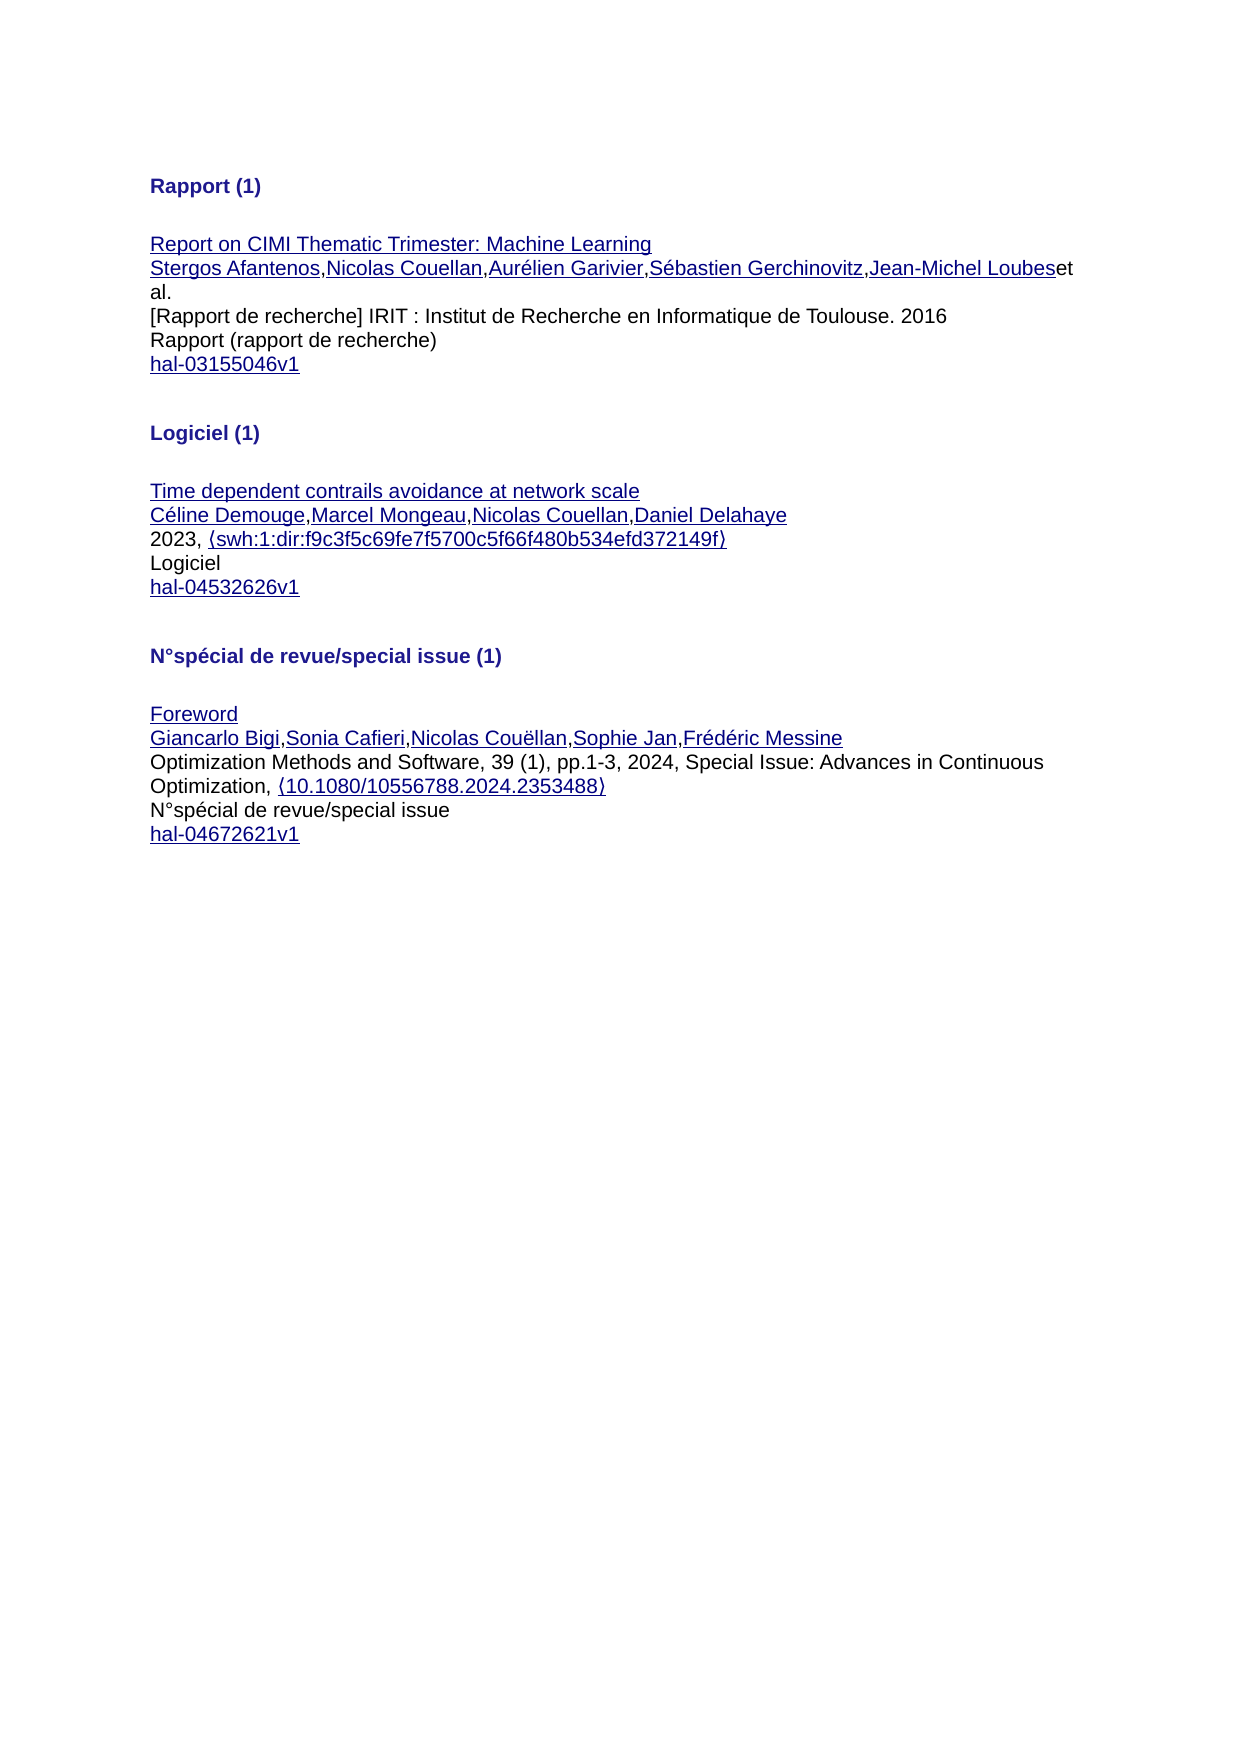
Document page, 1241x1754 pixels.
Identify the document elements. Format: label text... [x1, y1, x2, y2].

table_header Foreword Giancarlo Bigi,Sonia Cafieri,Nicolas Couëllan,Sophie Jan,Frédéric Messine Optimization Methods and Software, 39 (1), pp.1-3, 2024, Special Issue: Advances in Continuous Optimization, ⟨10.1080/10556788.2024.2353488⟩ N°spécial de revue/special issue hal-04672621v1 [150, 702, 1090, 846]
subtitle Rapport (1) [150, 174, 1090, 198]
table_header Report on CIMI Thematic Trimester: Machine Learning Stergos Afantenos,Nicolas Couellan,Aurélien Garivier,Sébastien Gerchinovitz,Jean-Michel Loubeset al. [Rapport de recherche] IRIT : Institut de Recherche en Informatique de Toulouse. 2016 Rapport (rapport de recherche) hal-03155046v1 [150, 232, 1090, 376]
subtitle N°spécial de revue/special issue (1) [150, 644, 1090, 668]
subtitle Logiciel (1) [150, 421, 1090, 445]
table_header Time dependent contrails avoidance at network scale Céline Demouge,Marcel Mongeau,Nicolas Couellan,Daniel Delahaye 2023, ⟨swh:1:dir:f9c3f5c69fe7f5700c5f66f480b534efd372149f⟩ Logiciel hal-04532626v1 [150, 479, 1090, 599]
